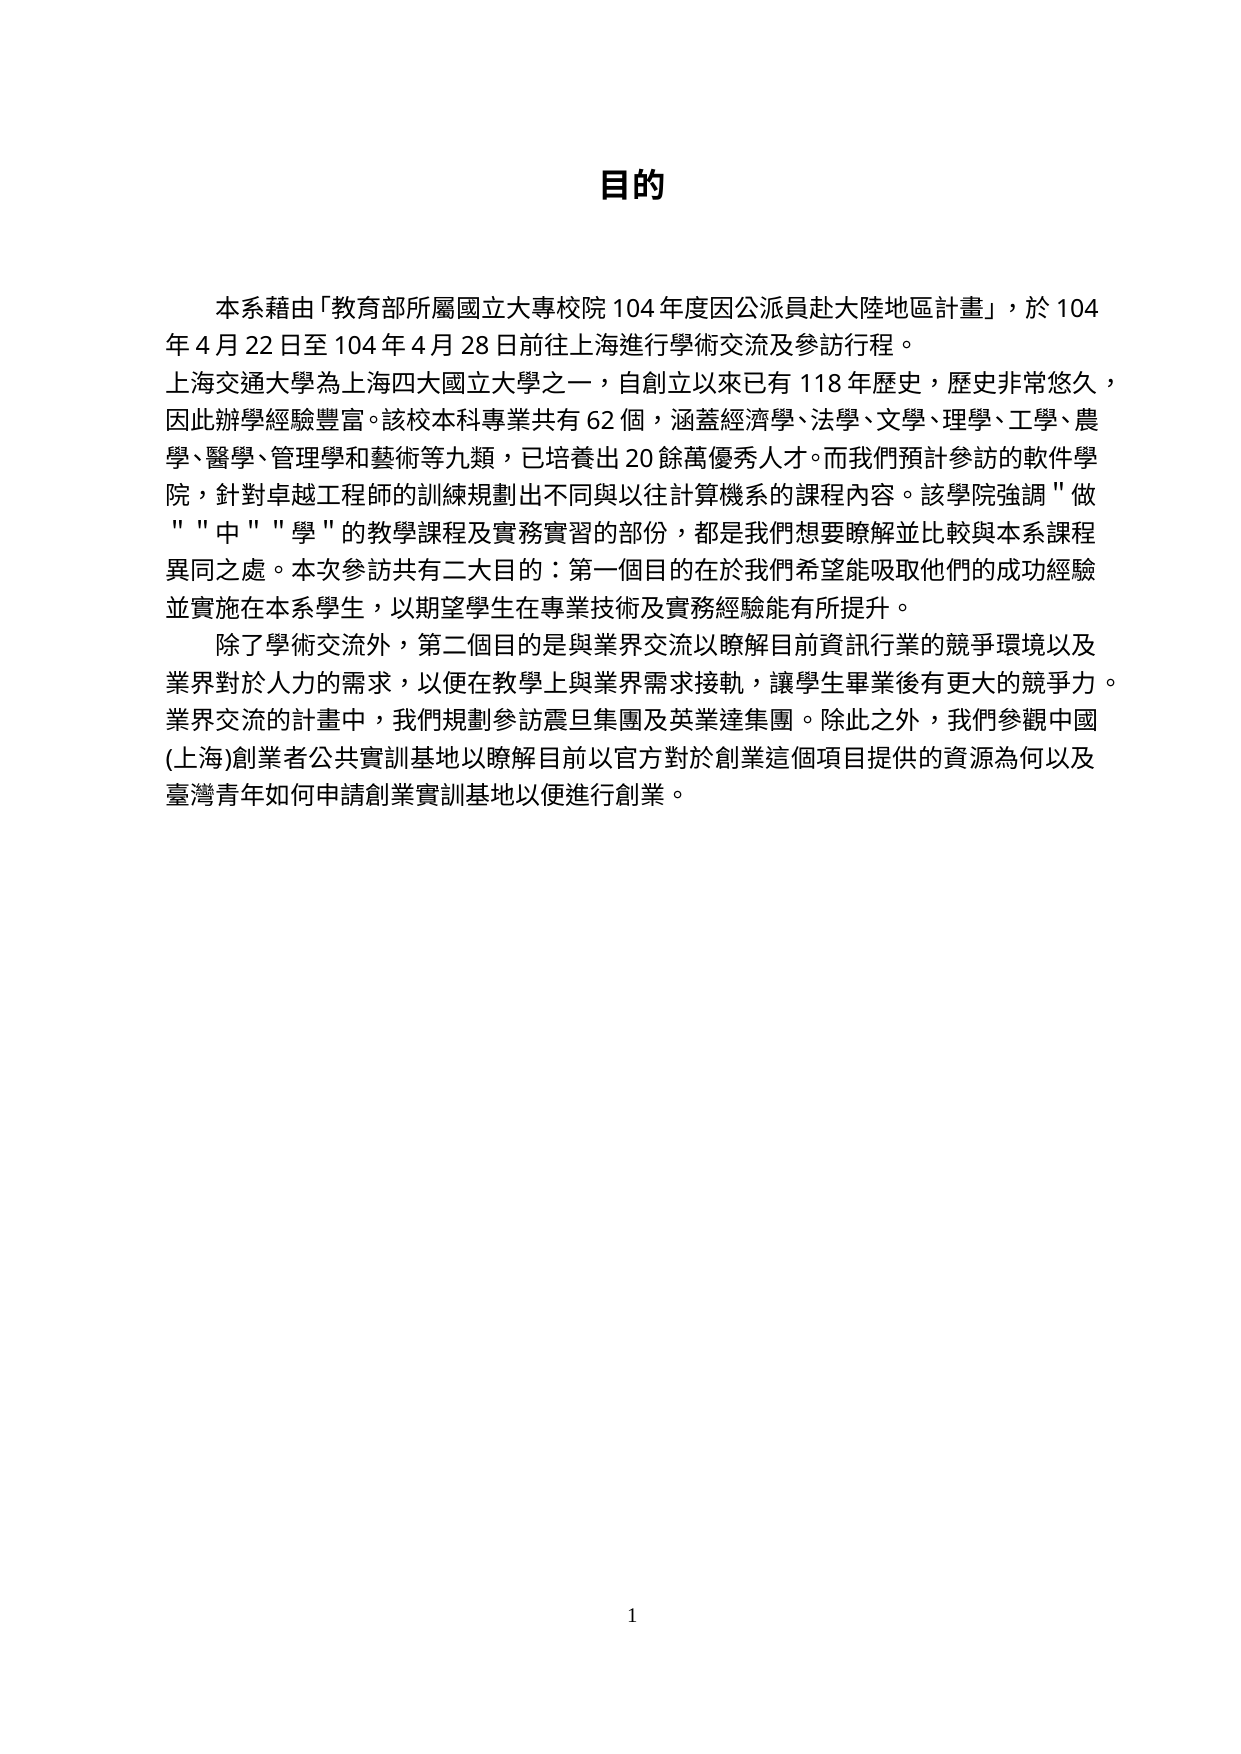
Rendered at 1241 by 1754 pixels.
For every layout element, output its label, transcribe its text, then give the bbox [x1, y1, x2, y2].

text 上海交通大學為上海四大國立大學之一，自創立以來已有118年歷史，歷史非常悠久，因此辦學經驗豐富。該校本科專業共有62個，涵蓋經濟學、法學、文學、理學、工學、農學、醫學、管理學和藝術等九類，已培養出20餘萬優秀人才。而我們預計參訪的軟件學院，針對卓越工程師的訓練規劃出不同與以往計算機系的課程內容。該學院強調＂做＂＂中＂＂學＂的教學課程及實務實習的部份，都是我們想要瞭解並比較與本系課程異同之處。本次參訪共有二大目的：第一個目的在於我們希望能吸取他們的成功經驗並實施在本系學生，以期望學生在專業技術及實務經驗能有所提升。 [165, 363, 1098, 625]
subtitle 目的 [165, 146, 1098, 221]
text 本系藉由「教育部所屬國立大專校院104年度因公派員赴大陸地區計畫」，於104年4月22日至104年4月28日前往上海進行學術交流及參訪行程。 [165, 288, 1098, 363]
text 除了學術交流外，第二個目的是與業界交流以瞭解目前資訊行業的競爭環境以及業界對於人力的需求，以便在教學上與業界需求接軌，讓學生畢業後有更大的競爭力。業界交流的計畫中，我們規劃參訪震旦集團及英業達集團。除此之外，我們參觀中國(上海)創業者公共實訓基地以瞭解目前以官方對於創業這個項目提供的資源為何以及臺灣青年如何申請創業實訓基地以便進行創業。 [165, 625, 1098, 813]
